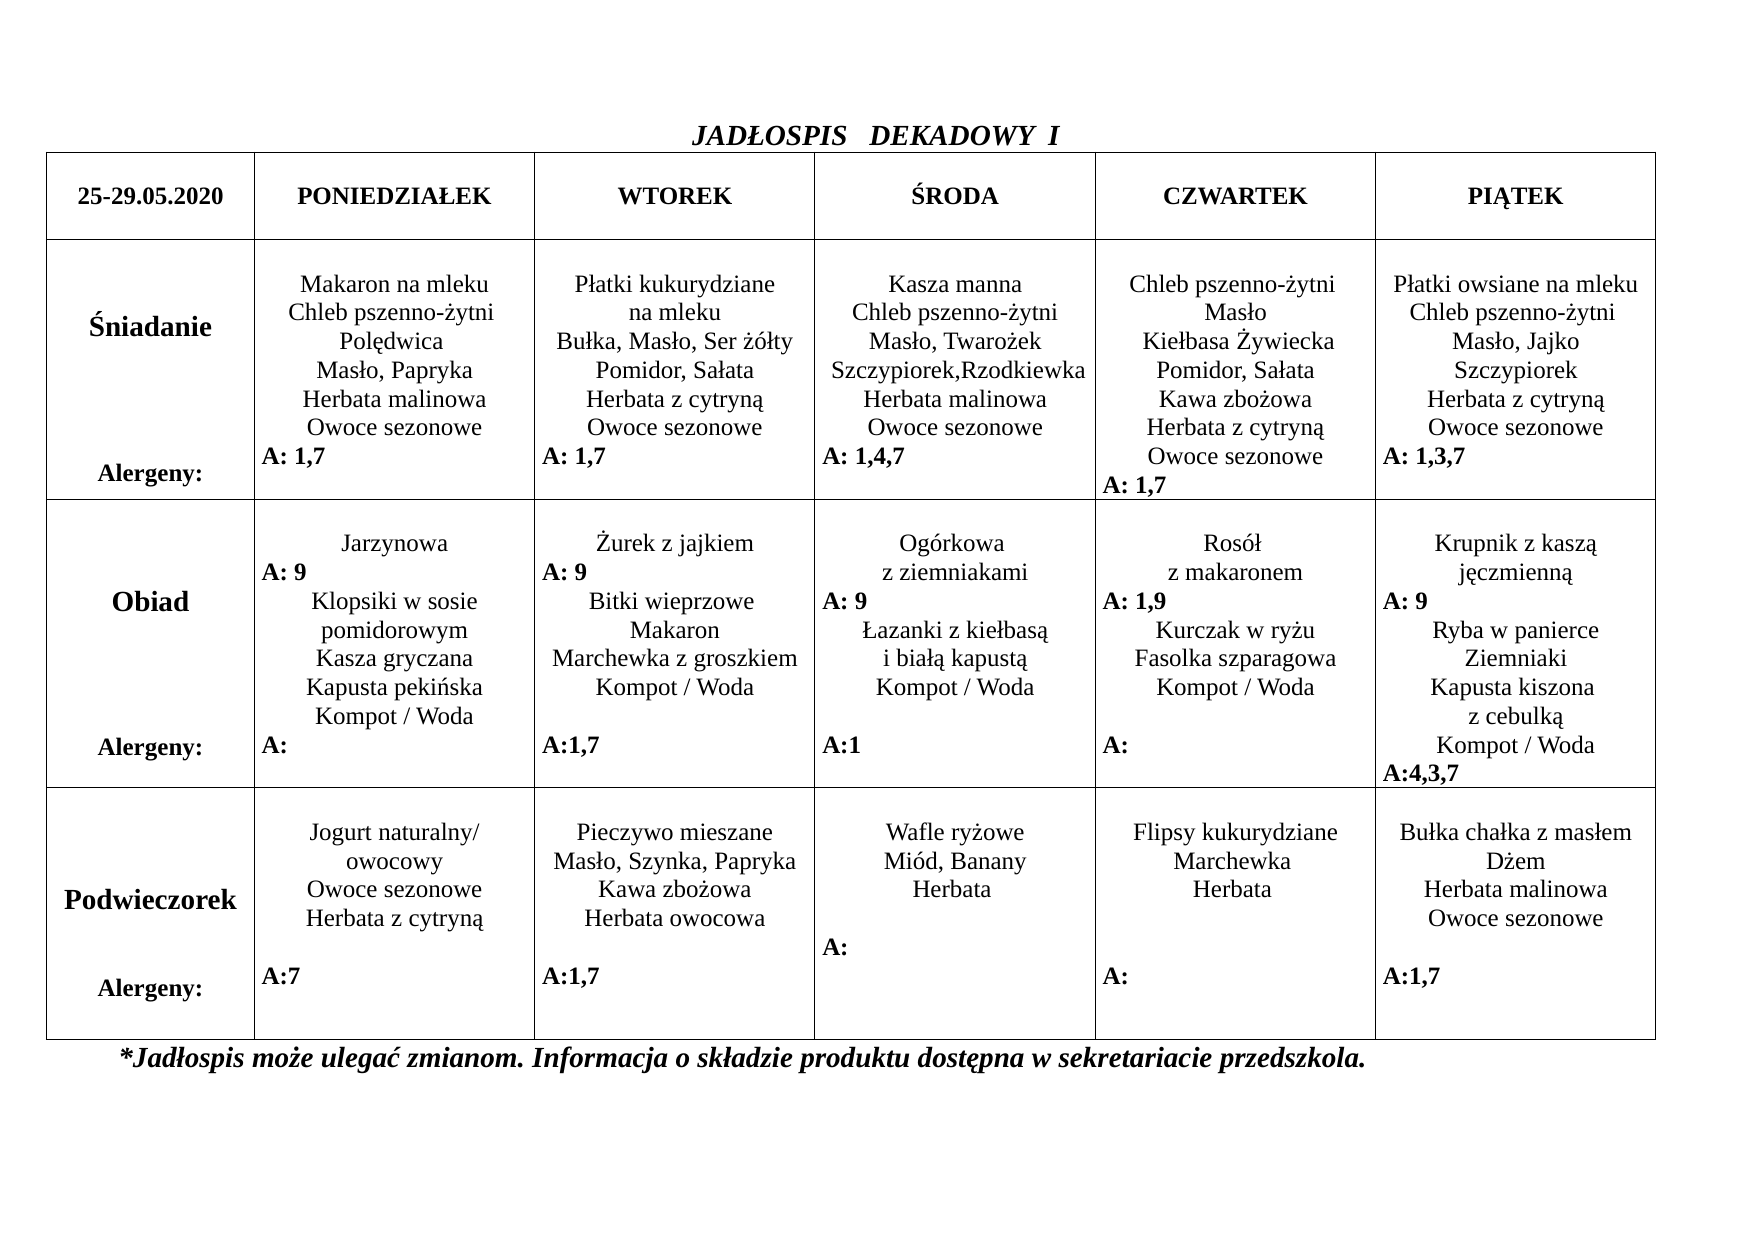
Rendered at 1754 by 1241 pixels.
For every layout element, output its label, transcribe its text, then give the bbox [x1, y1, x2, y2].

table_cell Żurek z jajkiem A: 9 Bitki wieprzowe Makaron Marchewka z groszkiem Kompot / Woda A:1,7 [535, 500, 814, 787]
table_cell Wafle ryżowe Miód, Banany Herbata A: [815, 788, 1095, 1039]
table_header CZWARTEK [1096, 153, 1375, 239]
table_cell Obiad Alergeny: [47, 500, 254, 787]
table_cell Bułka chałka z masłem Dżem Herbata malinowa Owoce sezonowe A:1,7 [1376, 788, 1655, 1039]
table_cell Flipsy kukurydziane Marchewka Herbata A: [1096, 788, 1375, 1039]
table_cell Pieczywo mieszane Masło, Szynka, Papryka Kawa zbożowa Herbata owocowa A:1,7 [535, 788, 814, 1039]
table_cell Jogurt naturalny/ owocowy Owoce sezonowe Herbata z cytryną A:7 [255, 788, 534, 1039]
table_cell Makaron na mleku Chleb pszenno-żytni Polędwica Masło, Papryka Herbata malinowa Owoce sezonowe A: 1,7 [255, 240, 534, 499]
table_cell Podwieczorek Alergeny: [47, 788, 254, 1039]
table_cell Płatki owsiane na mleku Chleb pszenno-żytni Masło, Jajko Szczypiorek Herbata z cytryną Owoce sezonowe A: 1,3,7 [1376, 240, 1655, 499]
text *Jadłospis może ulegać zmianom. Informacja o składzie produktu dostępna w sekretariacie przedszkola. [118, 1040, 1636, 1073]
table_cell Jarzynowa A: 9 Klopsiki w sosie pomidorowym Kasza gryczana Kapusta pekińska Kompot / Woda A: [255, 500, 534, 787]
table_cell Śniadanie Alergeny: [47, 240, 254, 499]
table_cell Kasza manna Chleb pszenno-żytni Masło, Twarożek Szczypiorek,Rzodkiewka Herbata malinowa Owoce sezonowe A: 1,4,7 [815, 240, 1095, 499]
table_header PONIEDZIAŁEK [255, 153, 534, 239]
table_header 25-29.05.2020 [47, 153, 254, 239]
table_cell Krupnik z kaszą jęczmienną A: 9 Ryba w panierce Ziemniaki Kapusta kiszona z cebulką Kompot / Woda A:4,3,7 [1376, 500, 1655, 787]
table_cell Chleb pszenno-żytni Masło Kiełbasa Żywiecka Pomidor, Sałata Kawa zbożowa Herbata z cytryną Owoce sezonowe A: 1,7 [1096, 240, 1375, 499]
table_header PIĄTEK [1376, 153, 1655, 239]
table_cell Rosół z makaronem A: 1,9 Kurczak w ryżu Fasolka szparagowa Kompot / Woda A: [1096, 500, 1375, 787]
table_cell Ogórkowa z ziemniakami A: 9 Łazanki z kiełbasą i białą kapustą Kompot / Woda A:1 [815, 500, 1095, 787]
table_header WTOREK [535, 153, 814, 239]
text JADŁOSPIS DEKADOWY I [118, 118, 1636, 152]
table_cell Płatki kukurydziane na mleku Bułka, Masło, Ser żółty Pomidor, Sałata Herbata z cytryną Owoce sezonowe A: 1,7 [535, 240, 814, 499]
table_header ŚRODA [815, 153, 1095, 239]
